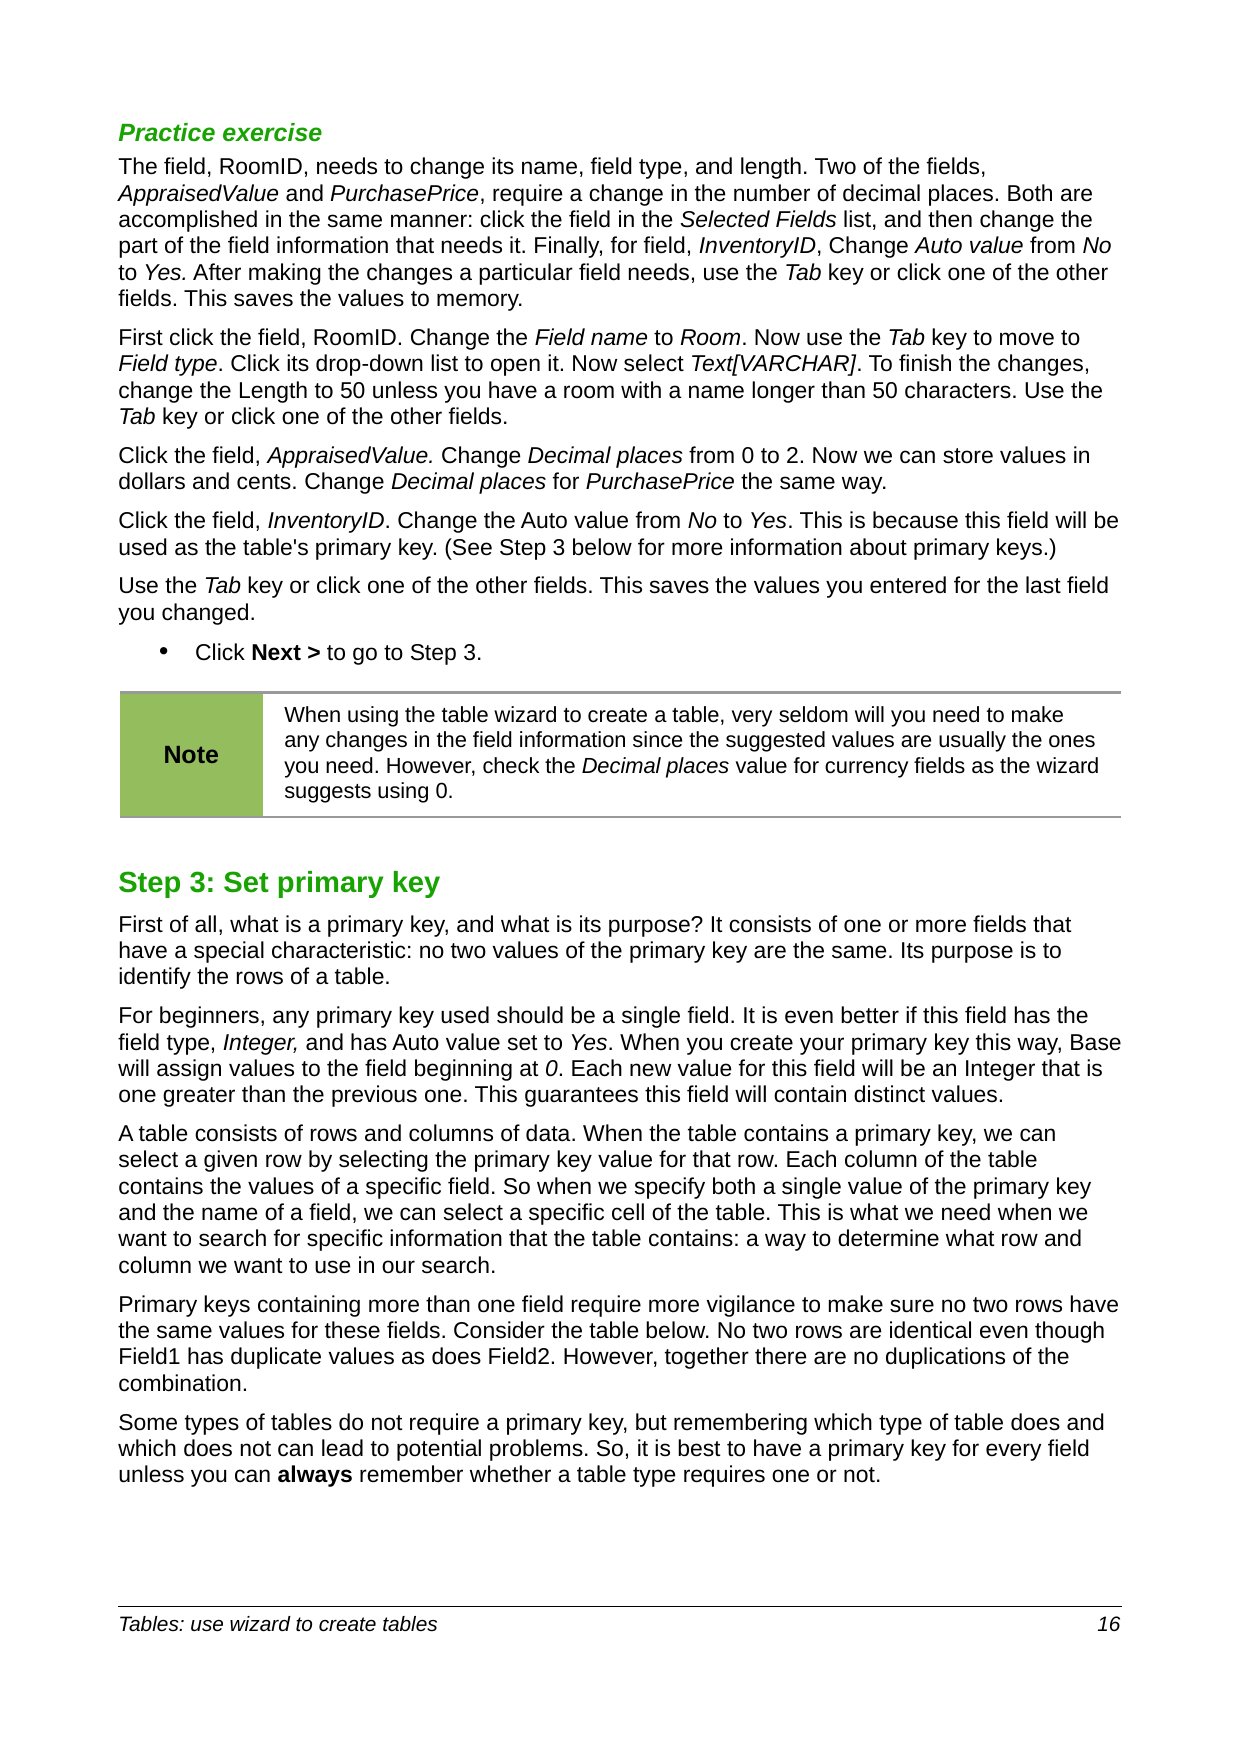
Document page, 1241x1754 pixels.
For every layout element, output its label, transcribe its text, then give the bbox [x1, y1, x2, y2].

text Primary keys containing more than one field require more vigilance to make sure no two rows have the same values for these fields. Consider the table below. No two rows are identical even though Field1 has duplicate values as does Field2. However, together there are no duplications of the combination. [118, 1291, 1122, 1396]
table_header When using the table wizard to create a table, very seldom will you need to make any changes in the field information since the suggested values are usually the ones you need. However, check the Decimal places value for currency fields as the wizard suggests using 0. [263, 694, 1121, 816]
text For beginners, any primary key used should be a single field. It is even better if this field has the field type, Integer, and has Auto value set to Yes. When you create your primary key this way, Base will assign values to the field beginning at 0. Each new value for this field will be an Integer that is one greater than the previous one. This guarantees this field will contain distinct values. [118, 1002, 1122, 1107]
text First click the field, RoomID. Change the Field name to Room. Now use the Tab key to move to Field type. Click its drop-down list to open it. Now select Text[VARCHAR]. To finish the changes, change the Length to 50 unless you have a room with a name longer than 50 characters. Use the Tab key or click one of the other fields. [118, 324, 1122, 429]
text A table consists of rows and columns of data. When the table contains a primary key, we can select a given row by selecting the primary key value for that row. Each column of the table contains the values of a specific field. So when we specify both a single value of the primary key and the name of a field, we can select a specific cell of the table. This is what we need when we want to search for specific information that the table contains: a way to determine what row and column we want to use in our search. [118, 1120, 1122, 1278]
text Some types of tables do not require a primary key, but remembering which type of table does and which does not can lead to potential problems. So, it is best to have a primary key for every field unless you can always remember whether a table type requires one or not. [118, 1408, 1122, 1488]
text First of all, what is a primary key, and what is its purpose? It consists of one or more fields that have a special characteristic: no two values of the primary key are the same. Its purpose is to identify the rows of a table. [118, 911, 1122, 989]
subtitle Step 3: Set primary key [118, 864, 1122, 898]
text Click the field, InventoryID. Change the Auto value from No to Yes. This is because this field will be used as the table's primary key. (See Step 3 below for more information about primary keys.) [118, 507, 1122, 560]
subtitle Practice exercise [118, 118, 1122, 147]
table_header Note [120, 694, 263, 816]
text Click the field, AppraisedValue. Change Decimal places from 0 to 2. Now we can store values in dollars and cents. Change Decimal places for PurchasePrice the same way. [118, 442, 1122, 494]
text The field, RoomID, needs to change its name, field type, and length. Two of the fields, AppraisedValue and PurchasePrice, require a change in the number of decimal places. Both are accomplished in the same manner: click the field in the Selected Fields list, and then change the part of the field information that needs it. Finally, for field, InventoryID, Change Auto value from No to Yes. After making the changes a particular field needs, use the Tab key or click one of the other fields. This saves the values to memory. [118, 153, 1122, 311]
text Use the Tab key or click one of the other fields. This saves the values you entered for the last field you changed. [118, 572, 1122, 625]
list Click Next > to go to Step 3. [156, 637, 1122, 667]
